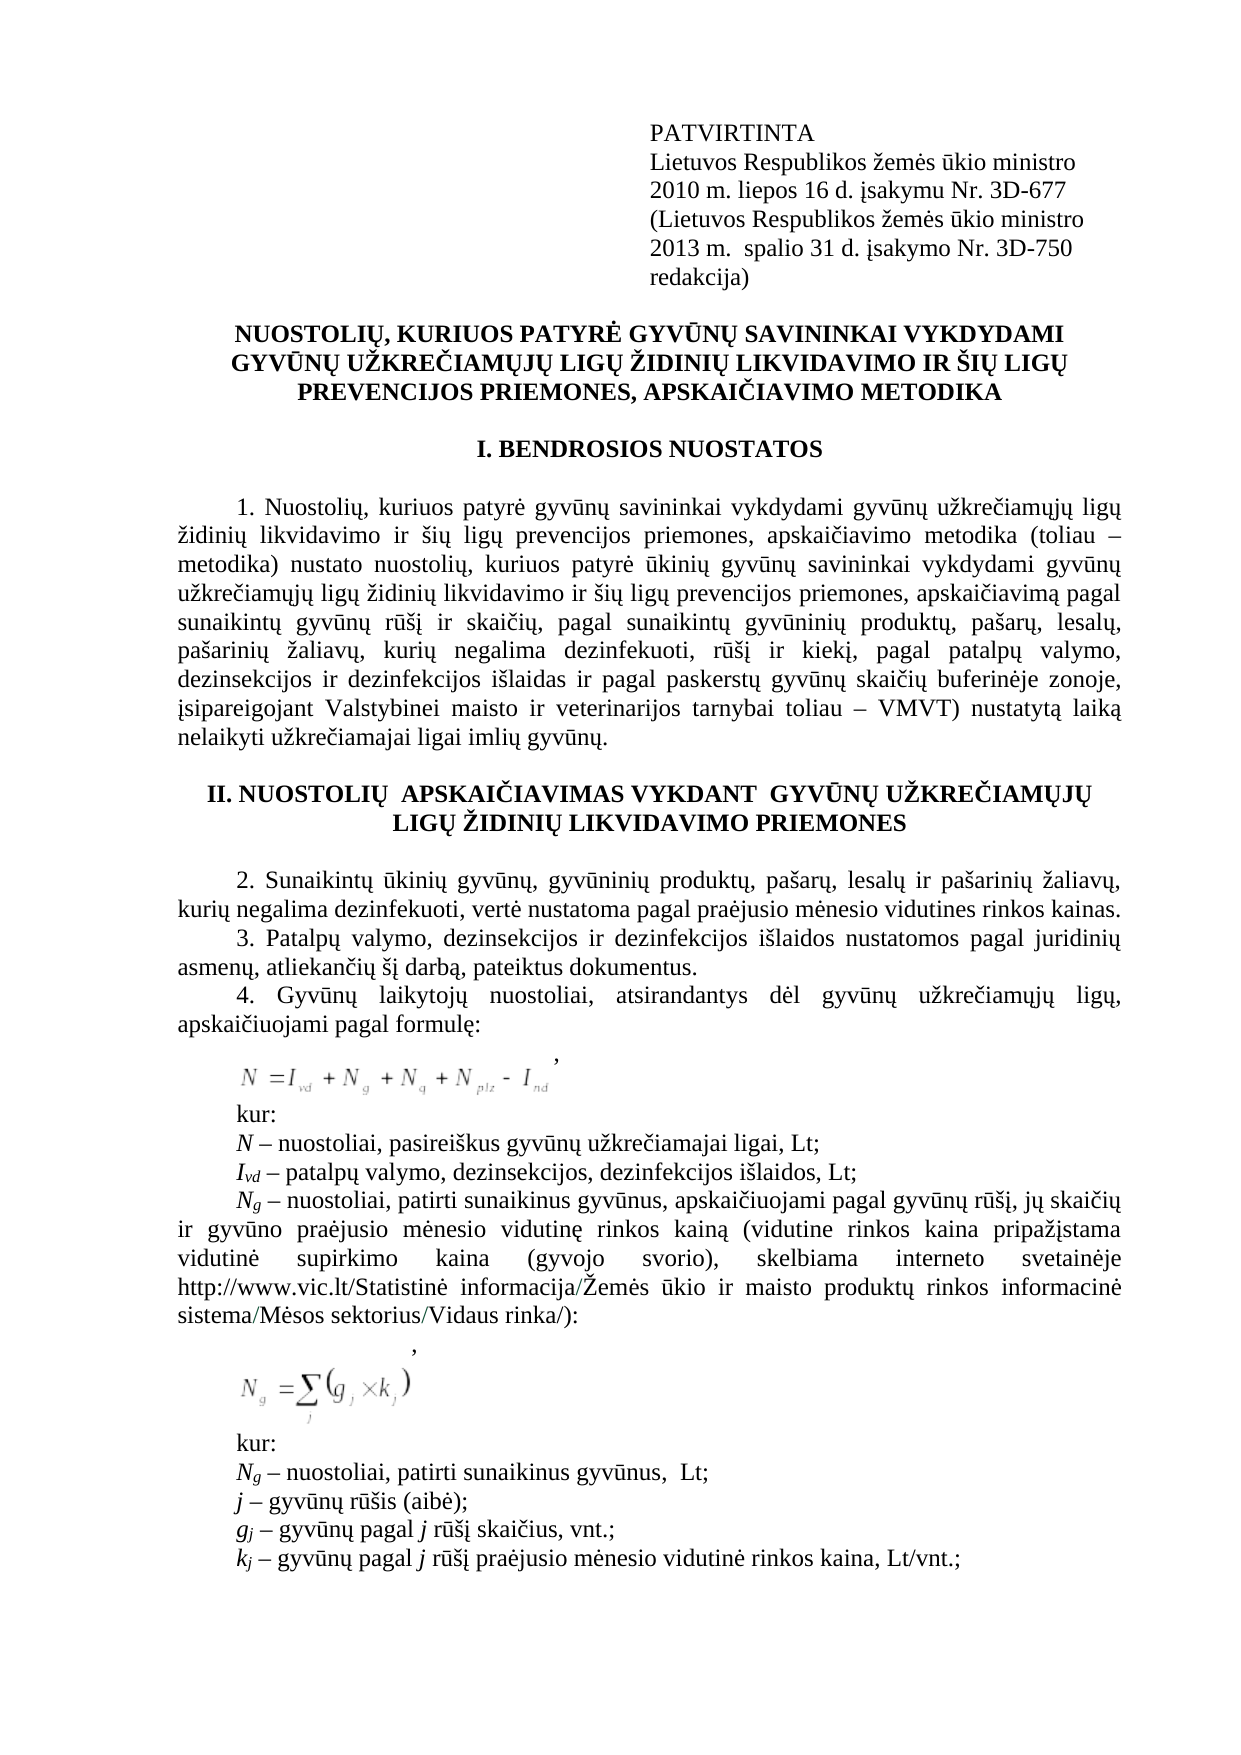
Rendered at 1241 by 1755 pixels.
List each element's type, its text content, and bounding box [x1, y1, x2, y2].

text kur: [177, 1099, 1122, 1128]
text Ng – nuostoliai, patirti sunaikinus gyvūnus, apskaičiuojami pagal gyvūnų rūšį, jų skaičių ir gyvūno praėjusio mėnesio vidutinę rinkos kainą (vidutine rinkos kaina pripažįstama vidutinė supirkimo kaina (gyvojo svorio), skelbiama interneto svetainėje http://www.vic.lt/Statistinė informacija/Žemės ūkio ir maisto produktų rinkos informacinė sistema/Mėsos sektorius/Vidaus rinka/): [177, 1186, 1122, 1329]
text Ng=SUMA(j)(gjxkj), [177, 1329, 1122, 1428]
text j – gyvūnų rūšis (aibė); [177, 1486, 1122, 1514]
text gj – gyvūnų pagal j rūšį skaičius, vnt.; [177, 1514, 1122, 1543]
text II. NUOSTOLIŲ aPSKAIČIAVIMAS VYKDANT GYVŪNŲ UŽKREČIAMŲJŲ LIGŲ ŽIDINIŲ LIKVIDAVIMO PRIEMONES [177, 779, 1122, 837]
text 2. Sunaikintų ūkinių gyvūnų, gyvūninių produktų, pašarų, lesalų ir pašarinių žaliavų, kurių negalima dezinfekuoti, vertė nustatoma pagal praėjusio mėnesio vidutines rinkos kainas. [177, 866, 1122, 923]
text I. BENDROSIOS NUOSTATOS [177, 434, 1122, 463]
text Ivd – patalpų valymo, dezinsekcijos, dezinfekcijos išlaidos, Lt; [177, 1157, 1122, 1186]
text N – nuostoliai, pasireiškus gyvūnų užkrečiamajai ligai, Lt; [177, 1128, 1122, 1157]
text 4. Gyvūnų laikytojų nuostoliai, atsirandantys dėl gyvūnų užkrečiamųjų ligų, apskaičiuojami pagal formulę: [177, 981, 1122, 1038]
text N=Ivd+Ng+Nq+Nplz–Ind, [177, 1038, 1122, 1099]
text Ng – nuostoliai, patirti sunaikinus gyvūnus, Lt; [177, 1457, 1122, 1486]
text (Lietuvos Respublikos žemės ūkio ministro [649, 204, 1122, 233]
text 2013 m. spalio 31 d. įsakymo Nr. 3D-750 [649, 233, 1122, 262]
text NUOSTOLIŲ, KURIUOS PATYRĖ GYVŪNŲ SAVININKAI VYKDYDAMI GYVŪNŲ UŽKREČIAMŲJŲ LIGŲ ŽIDINIŲ LIKVIDAVIMO IR ŠIŲ LIGŲ PREVENCIJOS PRIEMONES, APSKAIČIAVIMO METODIKA [177, 319, 1122, 406]
text Lietuvos Respublikos žemės ūkio ministro [649, 147, 1122, 176]
text kj – gyvūnų pagal j rūšį praėjusio mėnesio vidutinė rinkos kaina, Lt/vnt.; [177, 1543, 1122, 1572]
text 1. Nuostolių, kuriuos patyrė gyvūnų savininkai vykdydami gyvūnų užkrečiamųjų ligų židinių likvidavimo ir šių ligų prevencijos priemones, apskaičiavimo metodika (toliau – metodika) nustato nuostolių, kuriuos patyrė ūkinių gyvūnų savininkai vykdydami gyvūnų užkrečiamųjų ligų židinių likvidavimo ir šių ligų prevencijos priemones, apskaičiavimą pagal sunaikintų gyvūnų rūšį ir skaičių, pagal sunaikintų gyvūninių produktų, pašarų, lesalų, pašarinių žaliavų, kurių negalima dezinfekuoti, rūšį ir kiekį, pagal patalpų valymo, dezinsekcijos ir dezinfekcijos išlaidas ir pagal paskerstų gyvūnų skaičių buferinėje zonoje, įsipareigojant Valstybinei maisto ir veterinarijos tarnybai toliau – VMVT) nustatytą laiką nelaikyti užkrečiamajai ligai imlių gyvūnų. [177, 492, 1122, 751]
text 2010 m. liepos 16 d. įsakymu Nr. 3D-677 [649, 176, 1122, 204]
text redakcija) [649, 262, 1122, 291]
text PATVIRTINTA [649, 118, 1122, 147]
text 3. Patalpų valymo, dezinsekcijos ir dezinfekcijos išlaidos nustatomos pagal juridinių asmenų, atliekančių šį darbą, pateiktus dokumentus. [177, 923, 1122, 981]
text kur: [177, 1428, 1122, 1457]
